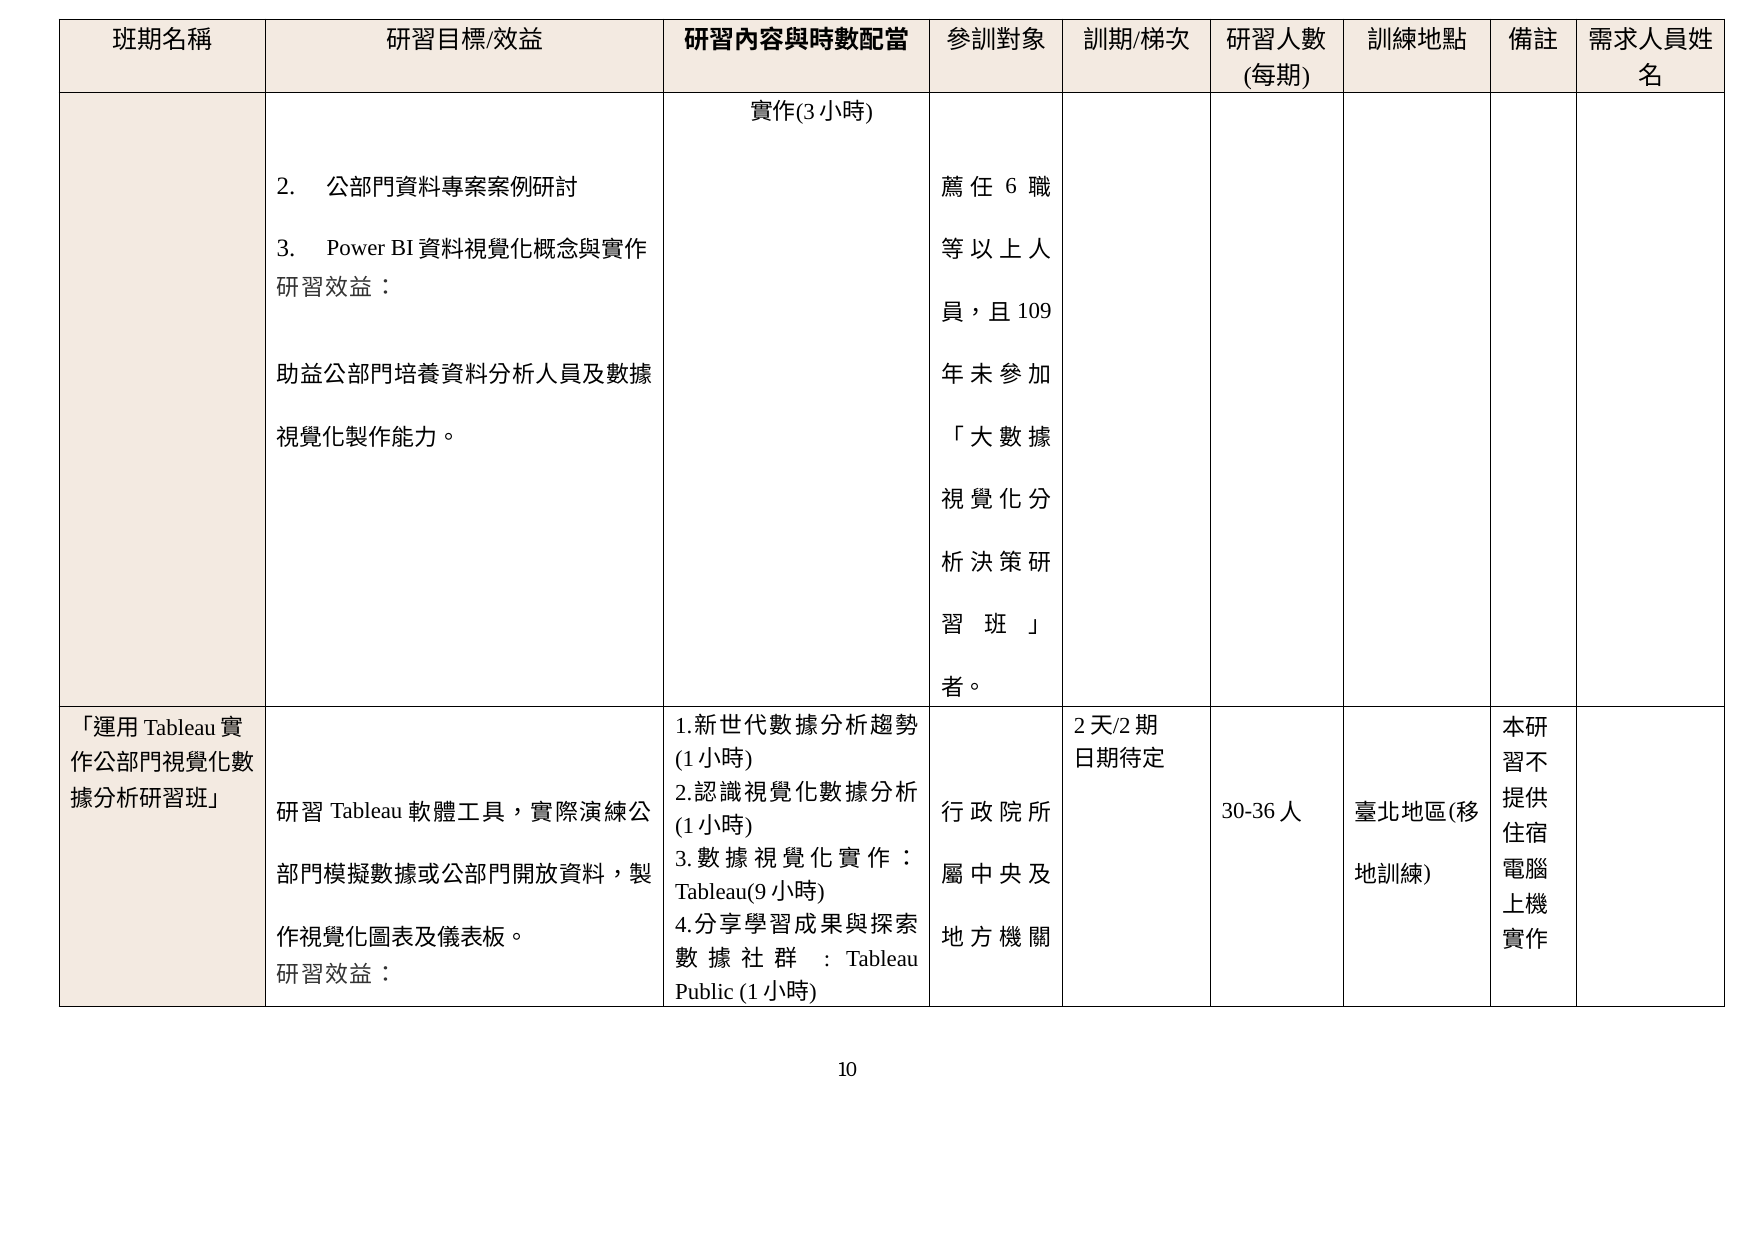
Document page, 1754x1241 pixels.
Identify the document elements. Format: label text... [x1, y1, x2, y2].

table_header 備註 [1491, 20, 1576, 92]
table_header 需求人員姓名 [1577, 20, 1724, 92]
table_cell 「運用Tableau實作公部門視覺化數據分析研習班」 [60, 707, 265, 1006]
table_header 訓期/梯次 [1063, 20, 1210, 92]
table_cell [1577, 707, 1724, 1006]
table_cell 薦任6職等以上人員，且109年未參加「大數據視覺化分析決策研習班」者。 [930, 93, 1062, 706]
table_cell 實作(3小時) [664, 93, 929, 706]
table_cell 臺北地區(移地訓練) [1344, 707, 1490, 1006]
table_cell 1.新世代數據分析趨勢 (1小時) 2.認識視覺化數據分析 (1小時) 3.數據視覺化實作：Tableau(9小時) 4.分享學習成果與探索數據社群 : Tableau Public (1小時) [664, 707, 929, 1006]
table_cell 本研習不提供住宿 電腦上機實作 [1491, 707, 1576, 1006]
table_header 研習人數 (每期) [1211, 20, 1343, 92]
table_cell [1577, 93, 1724, 706]
table_header 參訓對象 [930, 20, 1062, 92]
table_header 研習目標/效益 [266, 20, 663, 92]
table_header 訓練地點 [1344, 20, 1490, 92]
table_cell [60, 93, 265, 706]
table_cell [1211, 93, 1343, 706]
table_cell 行政院所屬中央及地方機關 [930, 707, 1062, 1006]
table_cell [1491, 93, 1576, 706]
table_cell 研習公部門資料分析及運用Power BI製作視覺化圖表。 資料視覺化的第一堂課 公部門資料專案案例研討 Power BI資料視覺化概念與實作 研習效益： 助益公部門培養資料分析人員及數據視覺化製作能力。 [266, 93, 663, 706]
table_cell 2天/2期 日期待定 [1063, 707, 1210, 1006]
table_header 班期名稱 [60, 20, 265, 92]
table_header 研習內容與時數配當 [664, 20, 929, 92]
table_cell [1344, 93, 1490, 706]
table_cell 30-36人 [1211, 707, 1343, 1006]
table_cell [1063, 93, 1210, 706]
table_cell 研習Tableau軟體工具，實際演練公部門模擬數據或公部門開放資料，製作視覺化圖表及儀表板。 研習效益： [266, 707, 663, 1006]
